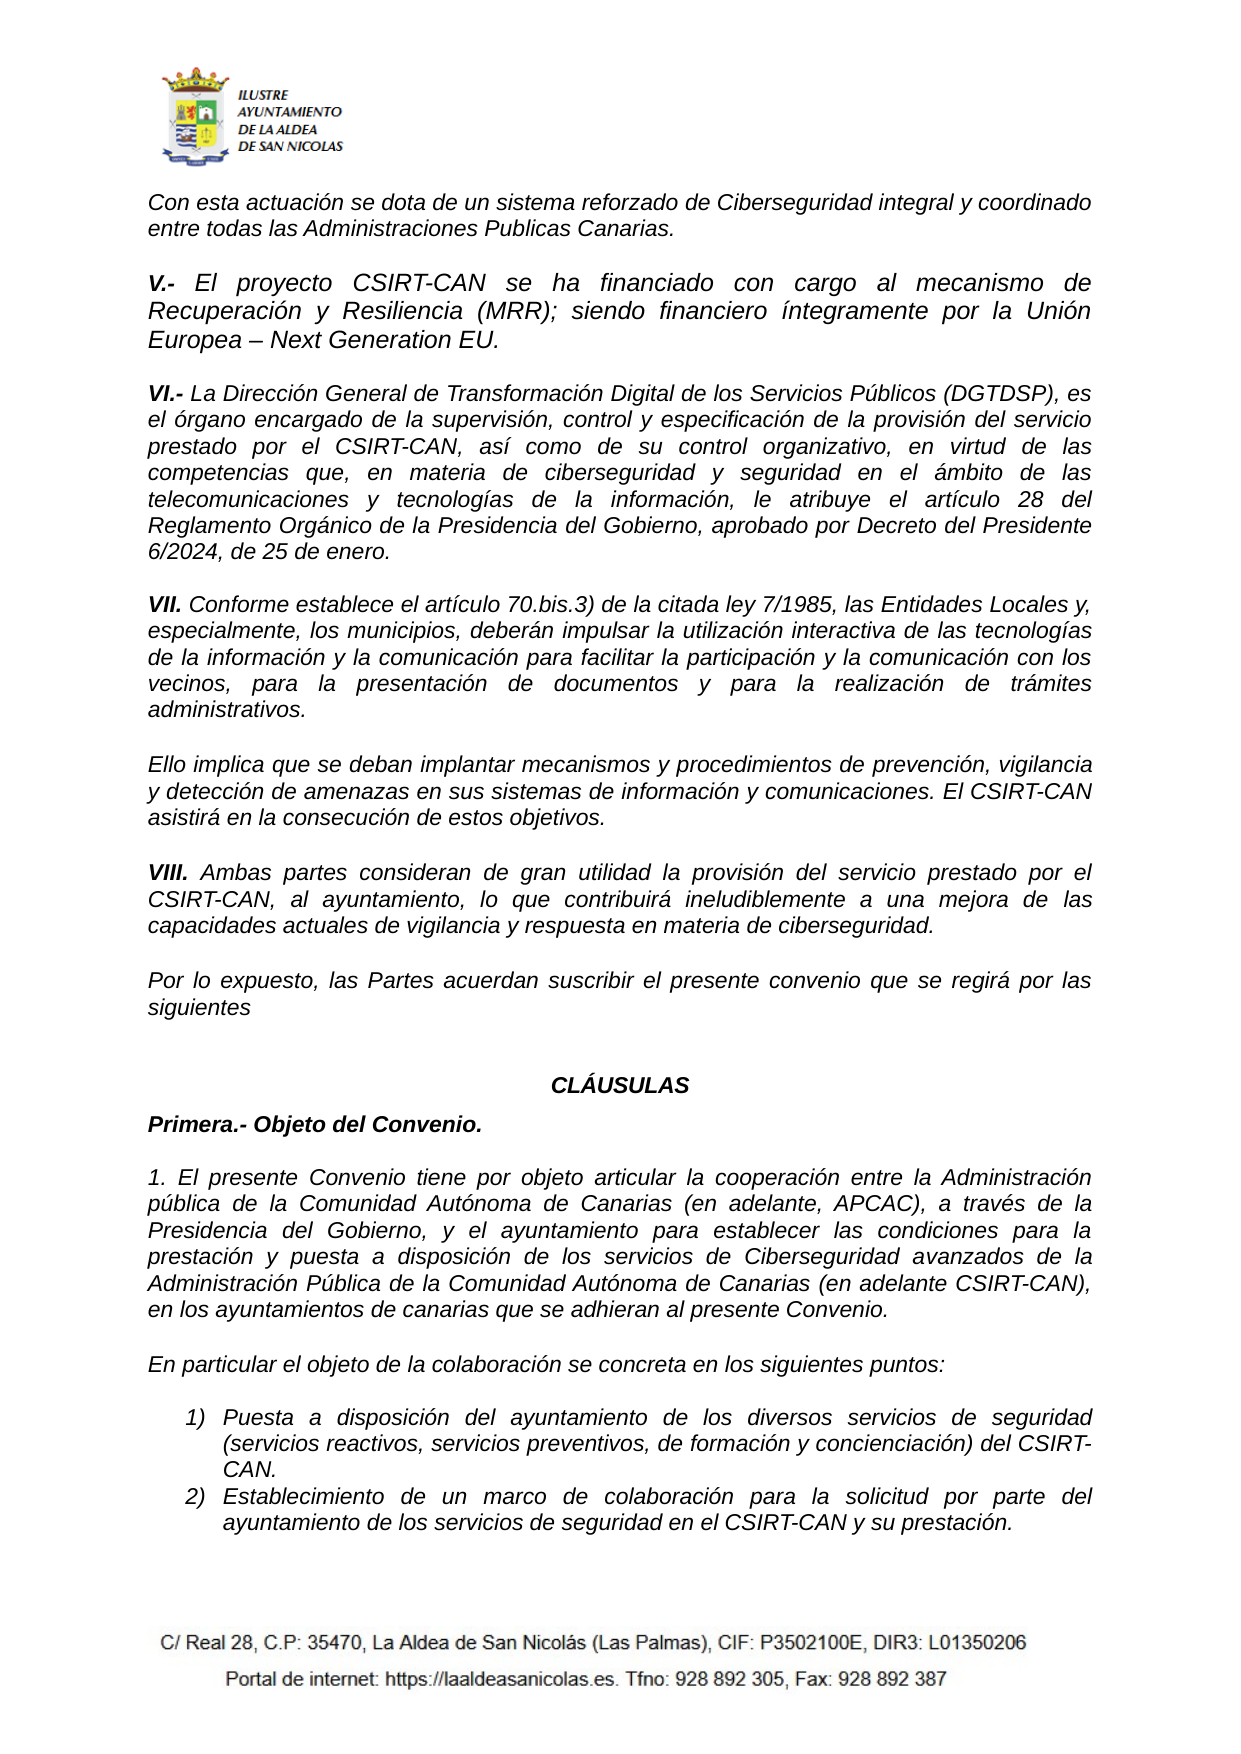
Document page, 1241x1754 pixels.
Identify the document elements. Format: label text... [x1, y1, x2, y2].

text VIII. Ambas partes consideran de gran utilidad la provisión del servicio prestado por el CSIRT-CAN, al ayuntamiento, lo que contribuirá ineludiblemente a una mejora de las capacidades actuales de vigilancia y respuesta en materia de ciberseguridad. [148, 859, 1093, 938]
text 1. El presente Convenio tiene por objeto articular la cooperación entre la Administración pública de la Comunidad Autónoma de Canarias (en adelante, APCAC), a través de la Presidencia del Gobierno, y el ayuntamiento para establecer las condiciones para la prestación y puesta a disposición de los servicios de Ciberseguridad avanzados de la Administración Pública de la Comunidad Autónoma de Canarias (en adelante CSIRT-CAN), en los ayuntamientos de canarias que se adhieran al presente Convenio. [148, 1164, 1093, 1322]
list Establecimiento de un marco de colaboración para la solicitud por parte del ayuntamiento de los servicios de seguridad en el CSIRT-CAN y su prestación. [185, 1483, 1093, 1535]
list Puesta a disposición del ayuntamiento de los diversos servicios de seguridad (servicios reactivos, servicios preventivos, de formación y concienciación) del CSIRT-CAN. [185, 1404, 1093, 1483]
text V.- El proyecto CSIRT-CAN se ha financiado con cargo al mecanismo de Recuperación y Resiliencia (MRR); siendo financiero íntegramente por la Unión Europea – Next Generation EU. [148, 267, 1093, 354]
text VI.- La Dirección General de Transformación Digital de los Servicios Públicos (DGTDSP), es el órgano encargado de la supervisión, control y especificación de la provisión del servicio prestado por el CSIRT-CAN, así como de su control organizativo, en virtud de las competencias que, en materia de ciberseguridad y seguridad en el ámbito de las telecomunicaciones y tecnologías de la información, le atribuye el artículo 28 del Reglamento Orgánico de la Presidencia del Gobierno, aprobado por Decreto del Presidente 6/2024, de 25 de enero. [148, 380, 1093, 564]
text VII. Conforme establece el artículo 70.bis.3) de la citada ley 7/1985, las Entidades Locales y, especialmente, los municipios, deberán impulsar la utilización interactiva de las tecnologías de la información y la comunicación para facilitar la participación y la comunicación con los vecinos, para la presentación de documentos y para la realización de trámites administrativos. [148, 591, 1093, 723]
text Primera.- Objeto del Convenio. [148, 1111, 1093, 1138]
picture [148, 59, 359, 174]
text CLÁUSULAS [148, 1072, 1093, 1099]
text Ello implica que se deban implantar mecanismos y procedimientos de prevención, vigilancia y detección de amenazas en sus sistemas de información y comunicaciones. El CSIRT-CAN asistirá en la consecución de estos objetivos. [148, 751, 1093, 831]
text En particular el objeto de la colaboración se concreta en los siguientes puntos: [148, 1351, 1093, 1377]
picture [148, 1626, 1033, 1695]
text Por lo expuesto, las Partes acuerdan suscribir el presente convenio que se regirá por las siguientes [148, 967, 1093, 1020]
text Con esta actuación se dota de un sistema reforzado de Ciberseguridad integral y coordinado entre todas las Administraciones Publicas Canarias. [148, 188, 1093, 241]
